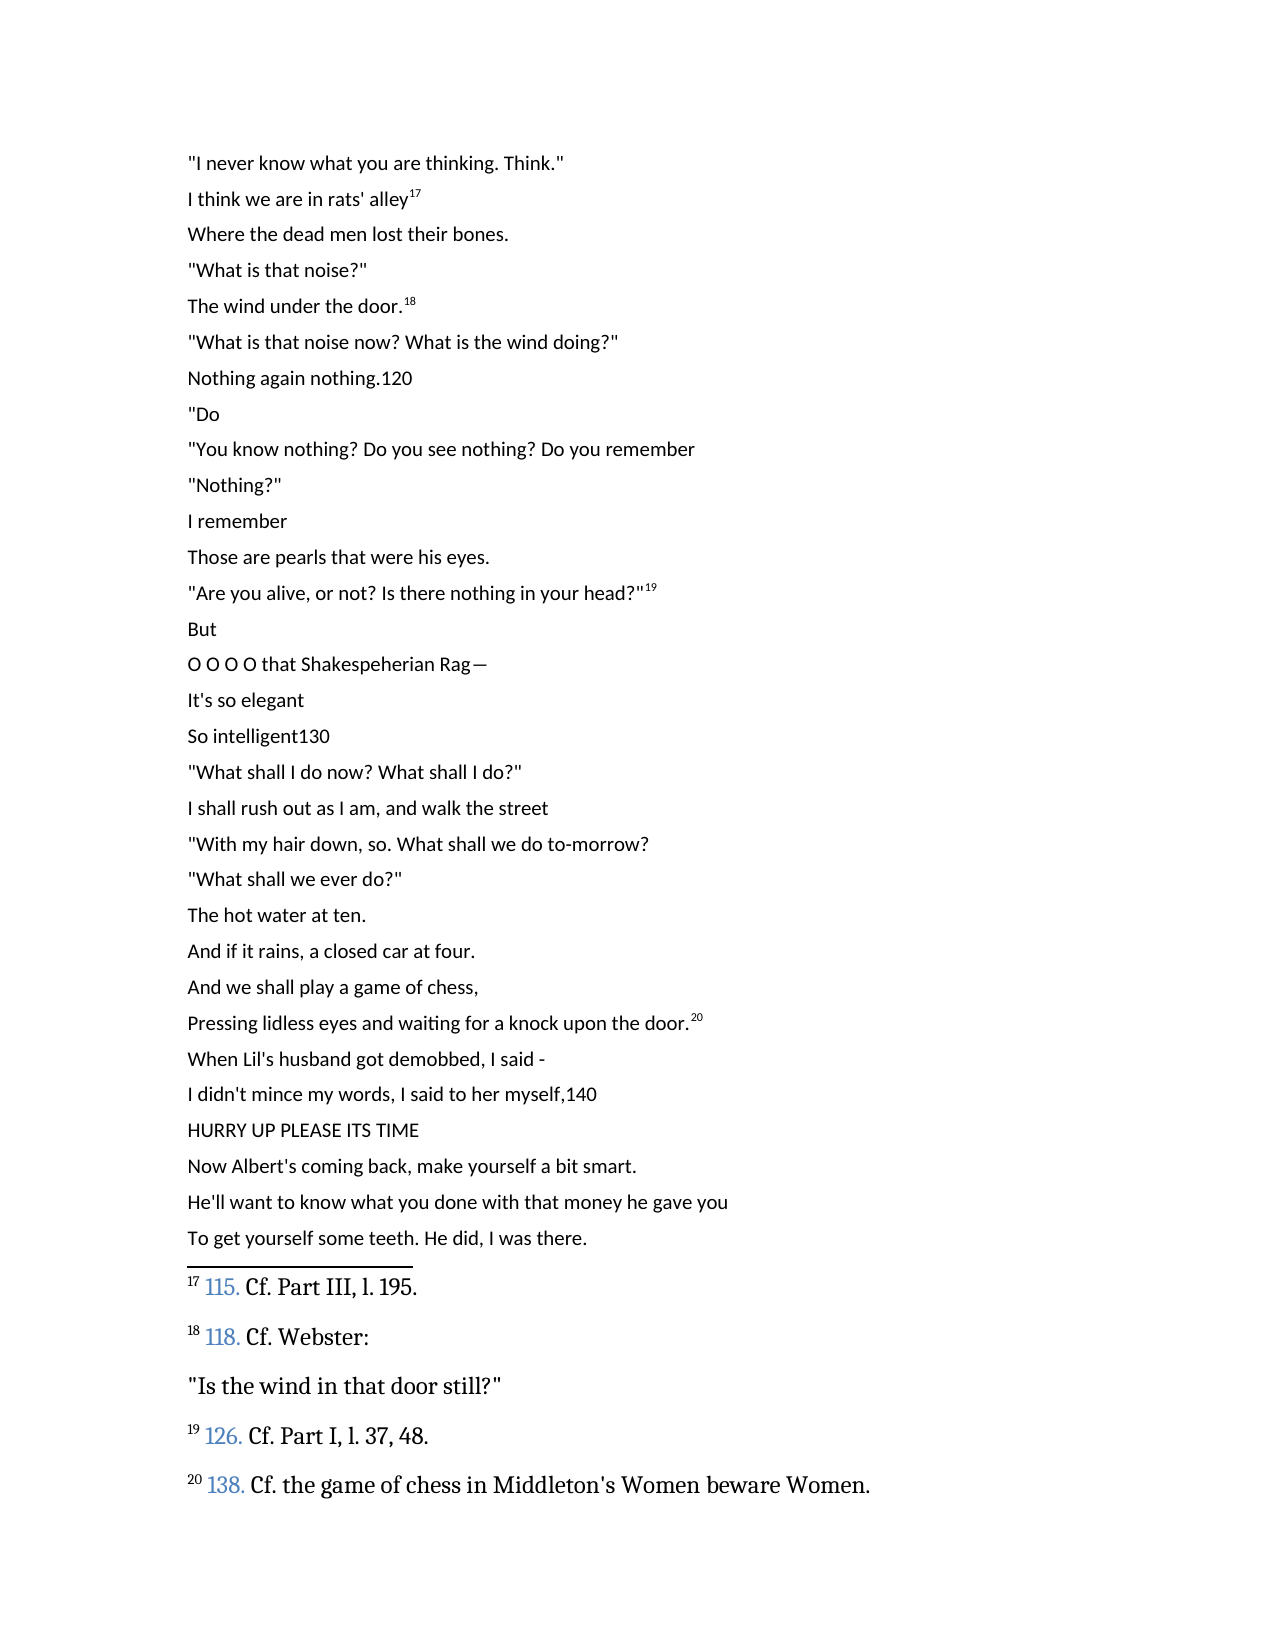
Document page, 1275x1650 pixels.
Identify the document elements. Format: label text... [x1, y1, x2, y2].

text 118. Cf. Webster: [187, 1322, 1087, 1351]
text 126. Cf. Part I, l. 37, 48. [187, 1422, 1087, 1450]
text Pressing lidless eyes and waiting for a knock upon the door. [187, 1010, 1087, 1035]
text The hot water at ten. [187, 902, 1087, 928]
text And if it rains, a closed car at four. [187, 938, 1087, 964]
text 138. Cf. the game of chess in Middleton's Women beware Women. [187, 1471, 1087, 1500]
text Now Albert's coming back, make yourself a bit smart. [187, 1153, 1087, 1179]
text "You know nothing? Do you see nothing? Do you remember [187, 437, 1087, 462]
text I remember [187, 508, 1087, 534]
text "What is that noise?" [187, 257, 1087, 283]
text "Is the wind in that door still?" [187, 1372, 1087, 1401]
text "With my hair down, so. What shall we do to-morrow? [187, 831, 1087, 856]
text The wind under the door. [187, 293, 1087, 319]
text "What shall I do now? What shall I do?" [187, 759, 1087, 784]
text Nothing again nothing.120 [187, 365, 1087, 390]
text So intelligent130 [187, 723, 1087, 749]
text Where the dead men lost their bones. [187, 222, 1087, 247]
text "Nothing?" [187, 472, 1087, 498]
text "Are you alive, or not? Is there nothing in your head?" [187, 580, 1087, 605]
text "I never know what you are thinking. Think." [187, 150, 1087, 175]
text When Lil's husband got demobbed, I said - [187, 1046, 1087, 1071]
text 115. Cf. Part III, l. 195. [187, 1273, 1087, 1302]
text O O O O that Shakespeherian Rag― [187, 652, 1087, 677]
text Those are pearls that were his eyes. [187, 544, 1087, 569]
text But [187, 616, 1087, 641]
text "Do [187, 401, 1087, 426]
text It's so elegant [187, 687, 1087, 713]
text I think we are in rats' alley [187, 186, 1087, 211]
text And we shall play a game of chess, [187, 974, 1087, 999]
text I didn't mince my words, I said to her myself,140 [187, 1082, 1087, 1107]
text I shall rush out as I am, and walk the street [187, 795, 1087, 820]
text He'll want to know what you done with that money he gave you [187, 1189, 1087, 1214]
text HURRY UP PLEASE ITS TIME [187, 1117, 1087, 1143]
text To get yourself some teeth. He did, I was there. [187, 1225, 1087, 1250]
text "What is that noise now? What is the wind doing?" [187, 329, 1087, 354]
text "What shall we ever do?" [187, 867, 1087, 892]
